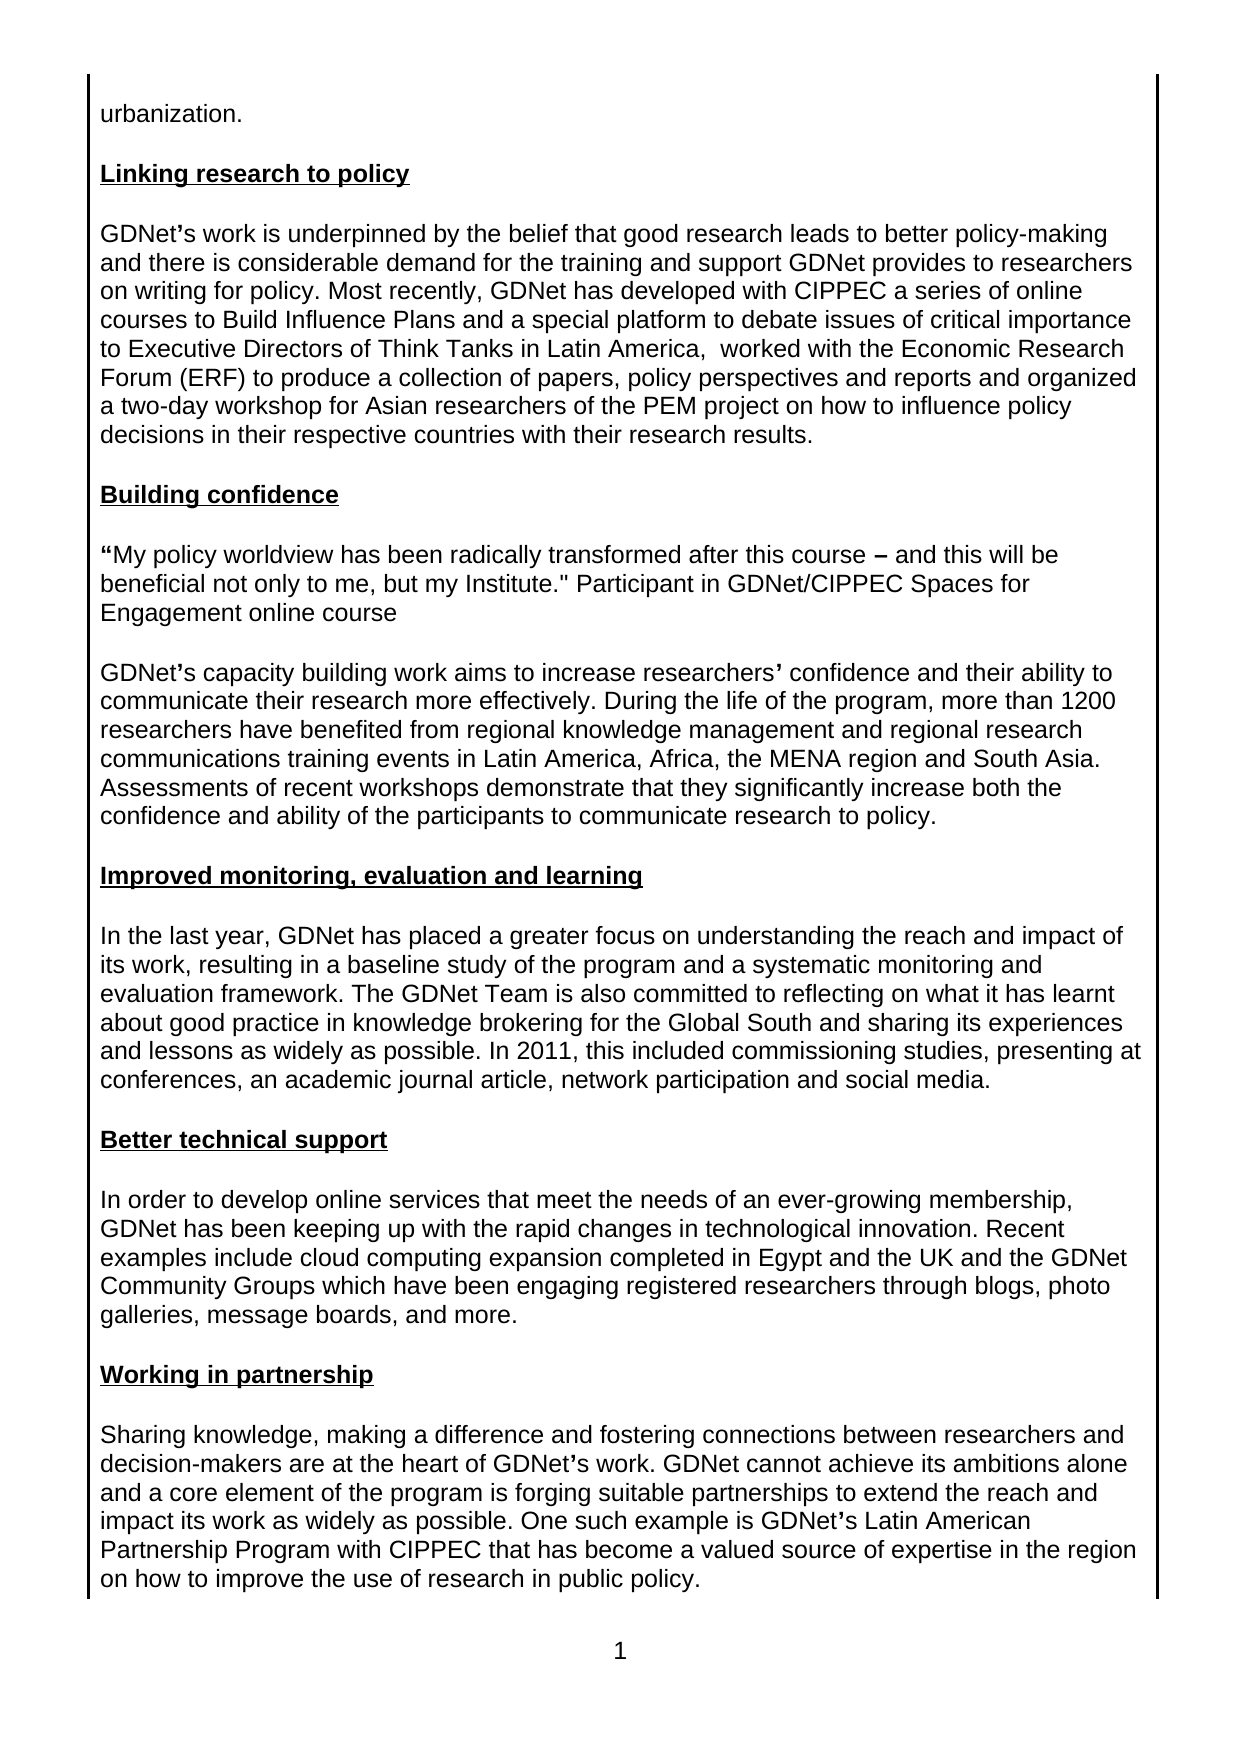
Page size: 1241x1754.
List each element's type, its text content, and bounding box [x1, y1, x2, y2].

table_cell urbanization. Linking research to policy GDNet’s work is underpinned by the belief that good research leads to better policy-making and there is considerable demand for the training and support GDNet provides to researchers on writing for policy. Most recently, GDNet has developed with CIPPEC a series of online courses to Build Influence Plans and a special platform to debate issues of critical importance to Executive Directors of Think Tanks in Latin America, worked with the Economic Research Forum (ERF) to produce a collection of papers, policy perspectives and reports and organized a two-day workshop for Asian researchers of the PEM project on how to influence policy decisions in their respective countries with their research results. Building confidence “My policy worldview has been radically transformed after this course – and this will be beneficial not only to me, but my Institute." Participant in GDNet/CIPPEC Spaces for Engagement online course GDNet’s capacity building work aims to increase researchers’ confidence and their ability to communicate their research more effectively. During the life of the program, more than 1200 researchers have benefited from regional knowledge management and regional research communications training events in Latin America, Africa, the MENA region and South Asia. Assessments of recent workshops demonstrate that they significantly increase both the confidence and ability of the participants to communicate research to policy. Improved monitoring, evaluation and learning In the last year, GDNet has placed a greater focus on understanding the reach and impact of its work, resulting in a baseline study of the program and a systematic monitoring and evaluation framework. The GDNet Team is also committed to reflecting on what it has learnt about good practice in knowledge brokering for the Global South and sharing its experiences and lessons as widely as possible. In 2011, this included commissioning studies, presenting at conferences, an academic journal article, network participation and social media. Better technical support In order to develop online services that meet the needs of an ever-growing membership, GDNet has been keeping up with the rapid changes in technological innovation. Recent examples include cloud computing expansion completed in Egypt and the UK and the GDNet Community Groups which have been engaging registered researchers through blogs, photo galleries, message boards, and more. Working in partnership Sharing knowledge, making a difference and fostering connections between researchers and decision-makers are at the heart of GDNet’s work. GDNet cannot achieve its ambitions alone and a core element of the program is forging suitable partnerships to extend the reach and impact its work as widely as possible. One such example is GDNet’s Latin American Partnership Program with CIPPEC that has become a valued source of expertise in the region on how to improve the use of research in public policy. [90, 74, 1156, 1599]
